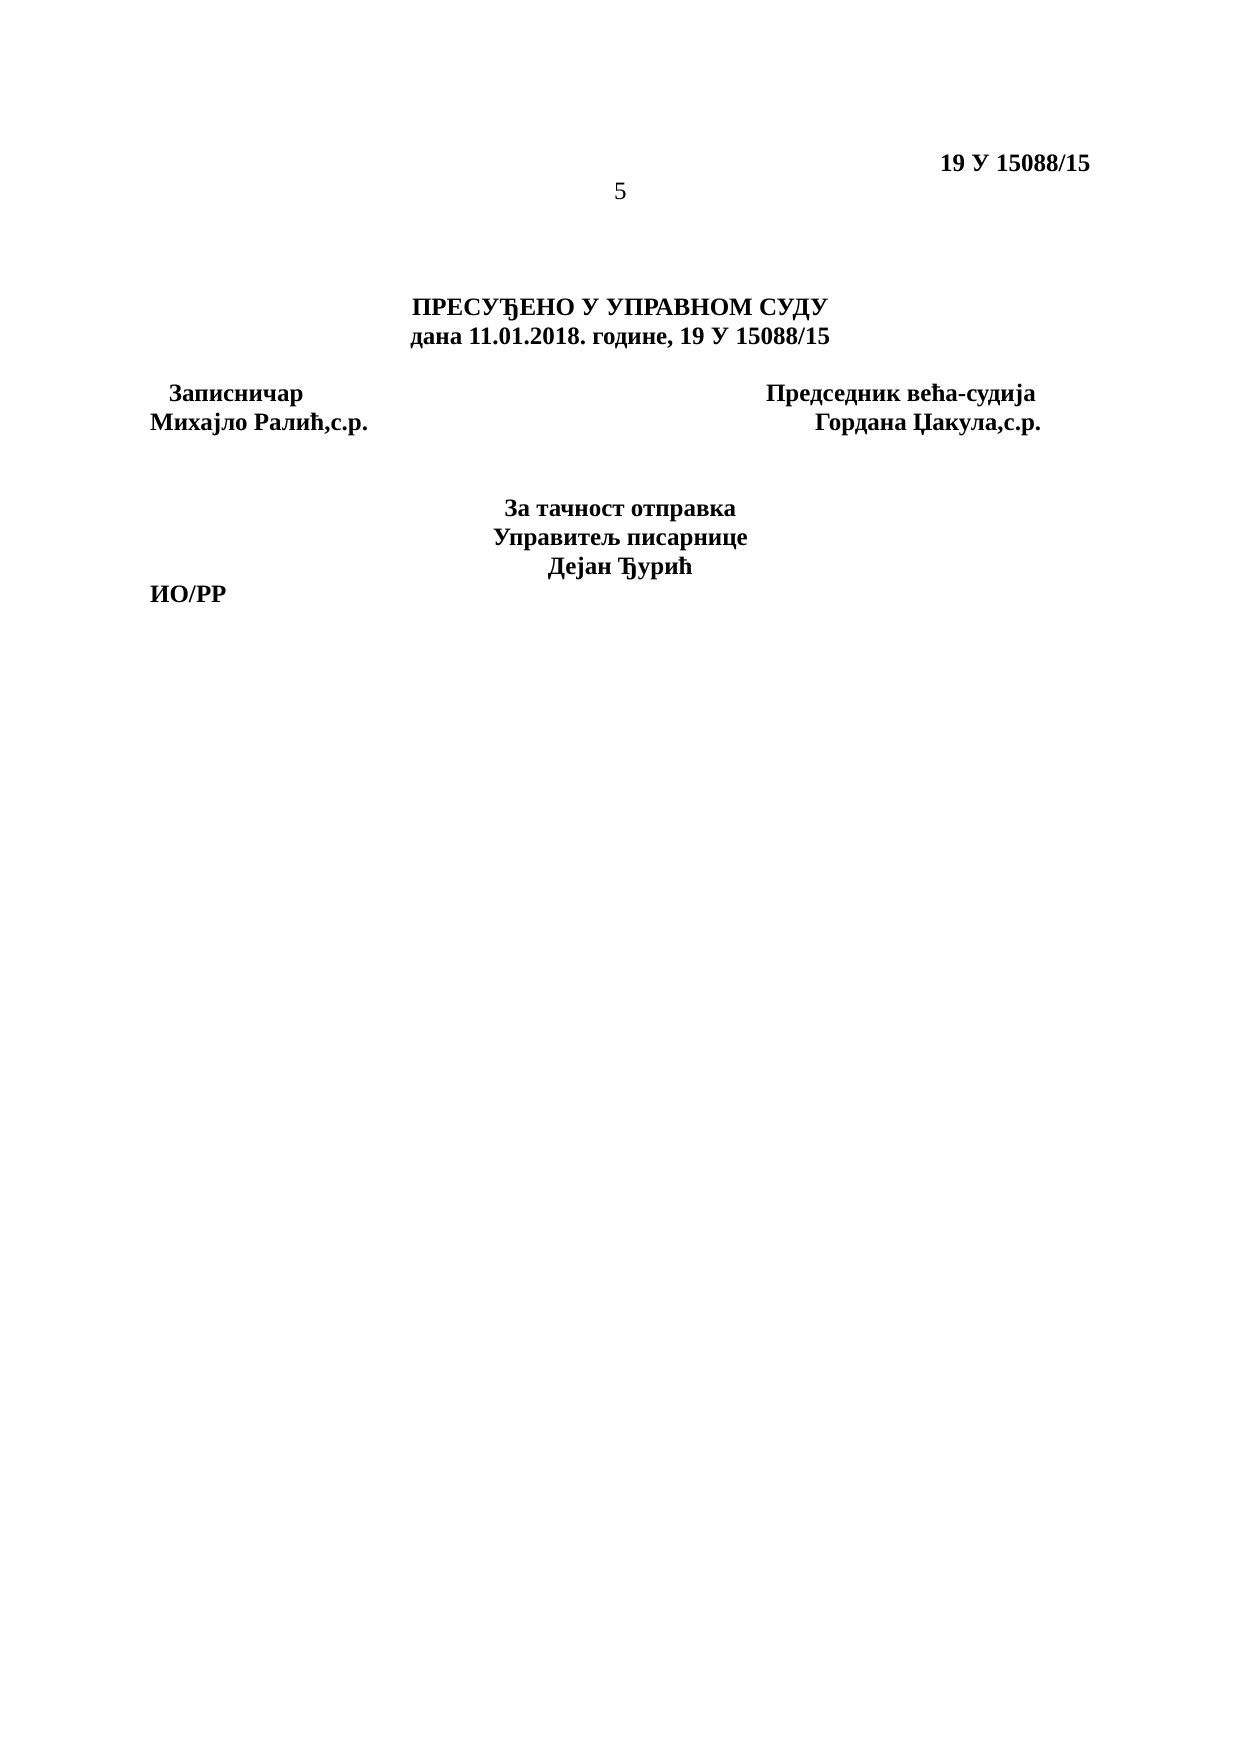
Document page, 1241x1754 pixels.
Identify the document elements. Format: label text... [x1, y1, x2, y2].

text Записничар Председник већа-судија [150, 378, 1090, 407]
text ИО/РР [150, 579, 1090, 608]
text Дејан Ђурић [150, 551, 1090, 579]
text Михајло Ралић,с.р. Гордана Џакула,с.р. [150, 407, 1090, 436]
text За тачност отправка [150, 493, 1090, 522]
text ПРЕСУЂЕНО У УПРАВНОМ СУДУ [150, 292, 1090, 321]
text дана 11.01.2018. године, 19 У 15088/15 [150, 321, 1090, 349]
text Управитељ писарнице [150, 522, 1090, 551]
